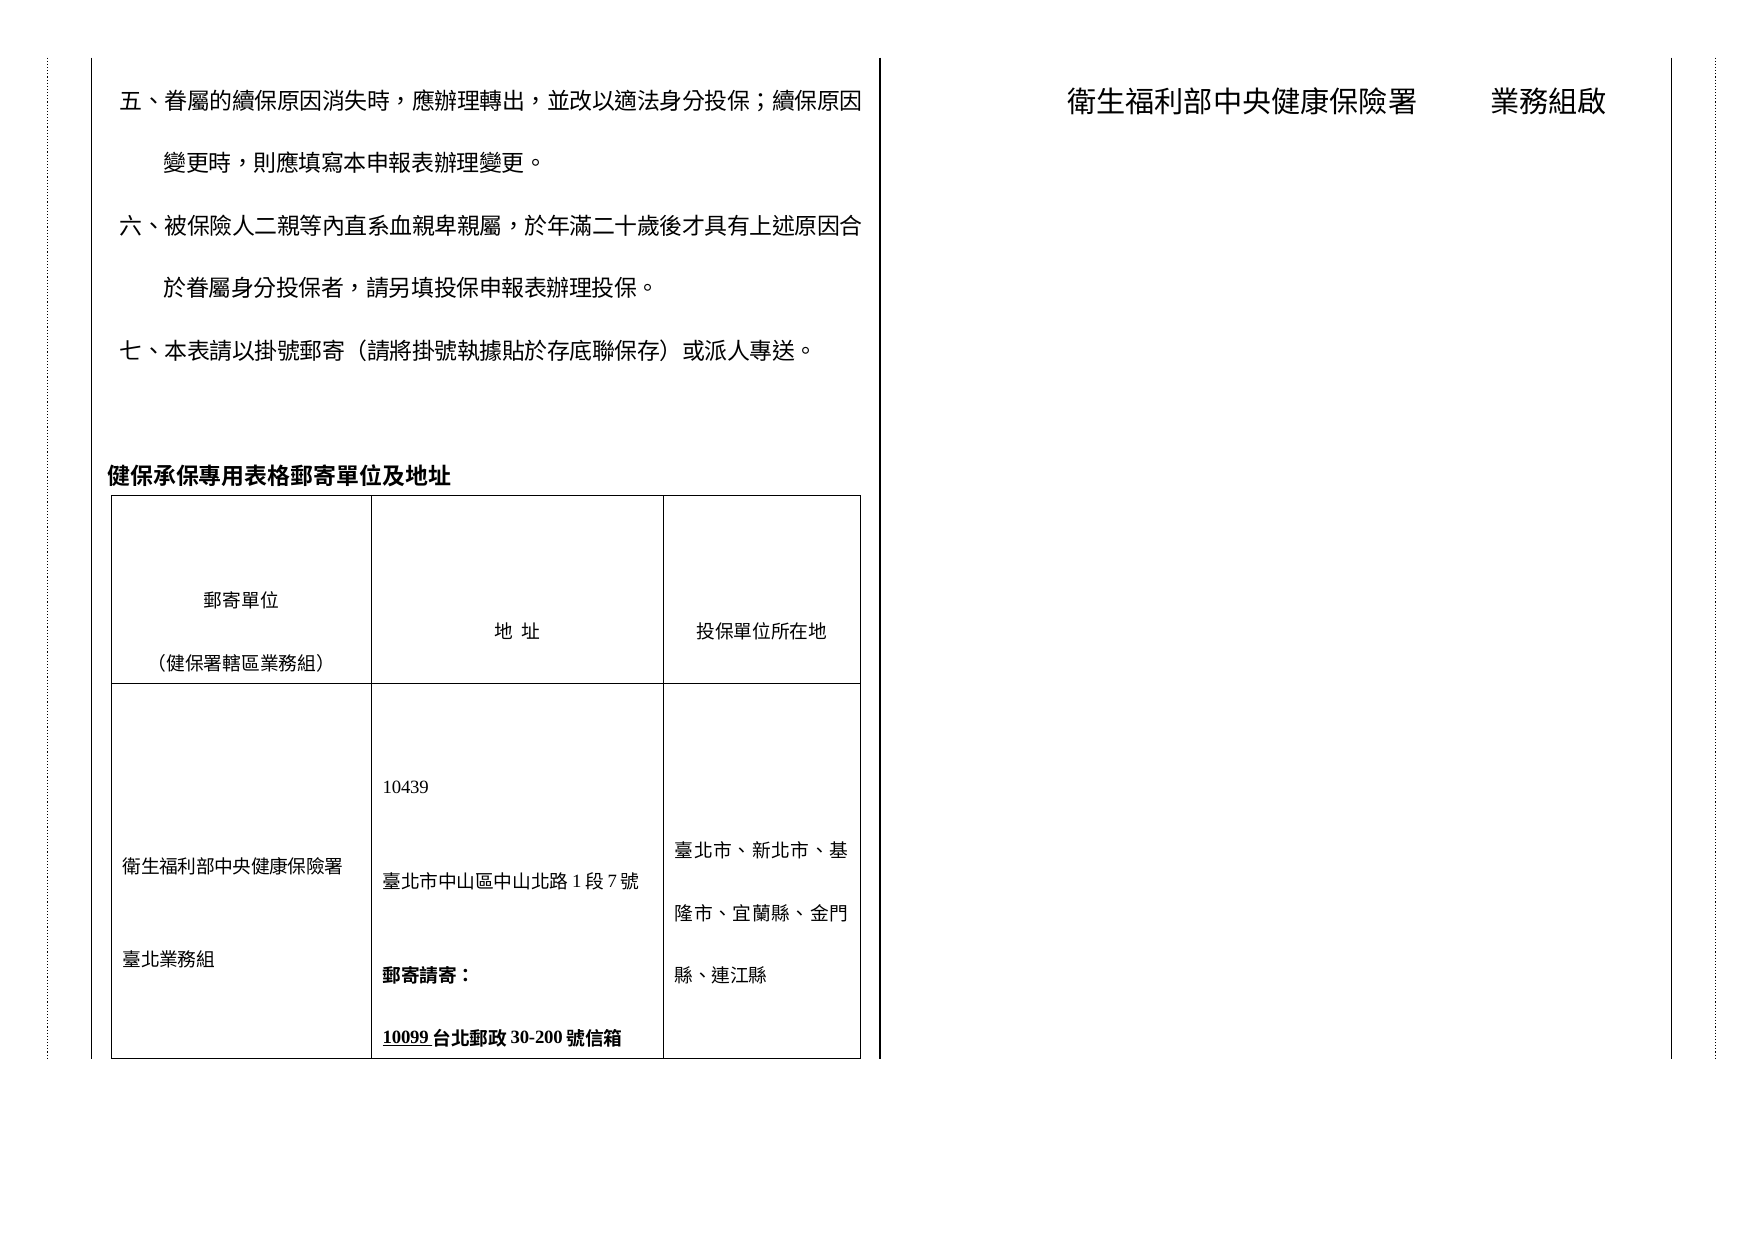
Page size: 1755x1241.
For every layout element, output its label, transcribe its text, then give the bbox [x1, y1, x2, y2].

table_header 郵寄單位 （健保署轄區業務組） [112, 496, 371, 683]
table_header 五、眷屬的續保原因消失時，應辦理轉出，並改以適法身分投保；續保原因變更時，則應填寫本申報表辦理變更。 六、被保險人二親等內直系血親卑親屬，於年滿二十歲後才具有上述原因合於眷屬身分投保者，請另填投保申報表辦理投保。 七、本表請以掛號郵寄（請將掛號執據貼於存底聯保存）或派人專送。 健保承保專用表格郵寄單位及地址 [92, 58, 879, 1059]
table_cell 衛生福利部中央健康保險署 臺北業務組 [112, 684, 371, 1058]
table_cell 10439 臺北市中山區中山北路1段7號 郵寄請寄： 10099台北郵政30-200號信箱 [372, 684, 663, 1058]
table_header [47, 58, 91, 1059]
table_header [1672, 58, 1716, 1059]
table_cell 臺北市、新北市、基隆市、宜蘭縣、金門縣、連江縣 [664, 684, 860, 1058]
table_header [881, 58, 1671, 1059]
table_header 投保單位所在地 [664, 496, 860, 683]
table_cell 衛生福利部中央健康保險署 業務組啟 [883, 58, 1618, 527]
table_header 地 址 [372, 496, 663, 683]
